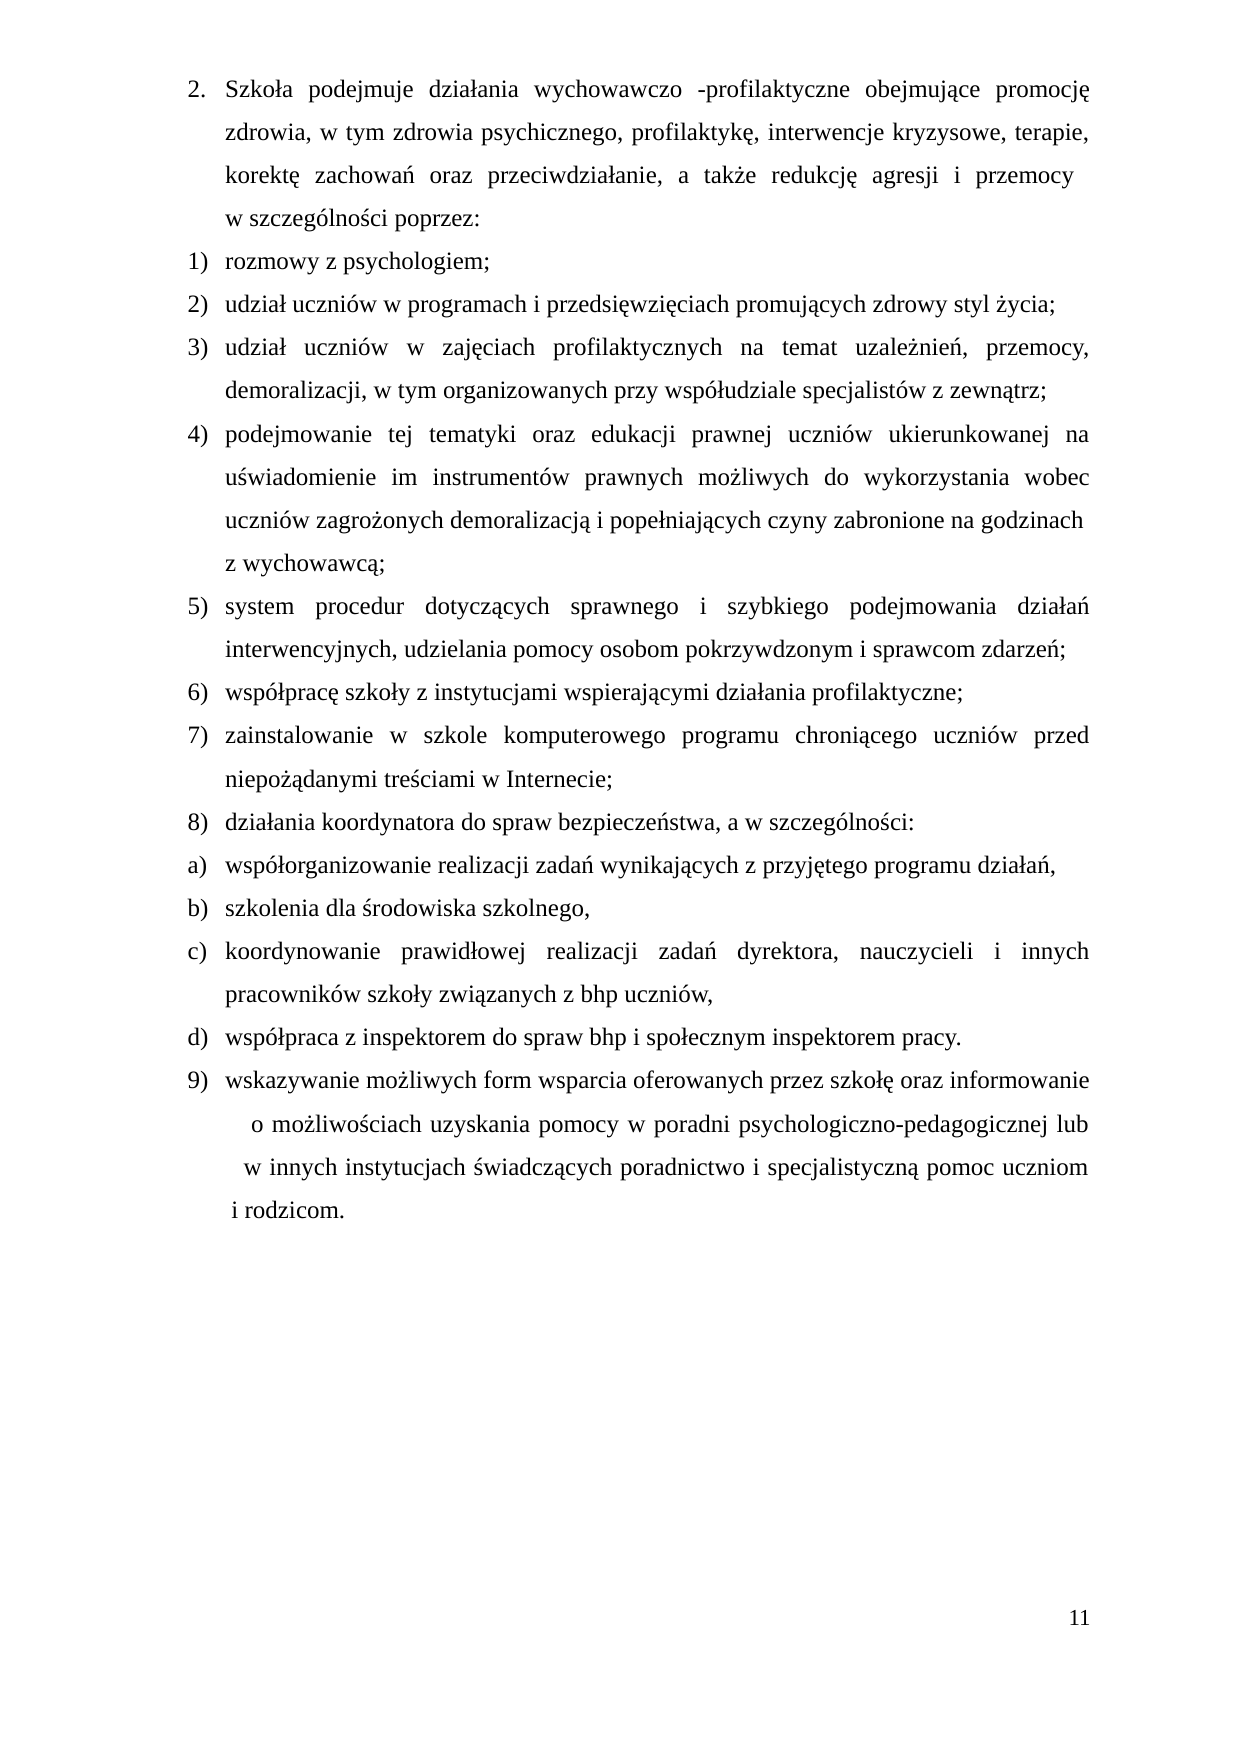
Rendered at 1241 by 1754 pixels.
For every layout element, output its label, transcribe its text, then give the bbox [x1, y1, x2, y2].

list współorganizowanie realizacji zadań wynikających z przyjętego programu działań, [187, 850, 1090, 879]
list szkolenia dla środowiska szkolnego, [187, 893, 1090, 922]
list zainstalowanie w szkole komputerowego programu chroniącego uczniów przed niepożądanymi treściami w Internecie; [187, 721, 1090, 792]
list działania koordynatora do spraw bezpieczeństwa, a w szczególności: [187, 807, 1090, 836]
list Szkoła podejmuje działania wychowawczo -profilaktyczne obejmujące promocję zdrowia, w tym zdrowia psychicznego, profilaktykę, interwencje kryzysowe, terapie, korektę zachowań oraz przeciwdziałanie, a także redukcję agresji i przemocy w szczególności poprzez: [187, 74, 1090, 232]
list wskazywanie możliwych form wsparcia oferowanych przez szkołę oraz informowanie [187, 1066, 1090, 1094]
list współpraca z inspektorem do spraw bhp i społecznym inspektorem pracy. [187, 1022, 1090, 1051]
list udział uczniów w programach i przedsięwzięciach promujących zdrowy styl życia; [187, 289, 1090, 318]
list współpracę szkoły z instytucjami wspierającymi działania profilaktyczne; [187, 677, 1090, 706]
list udział uczniów w zajęciach profilaktycznych na temat uzależnień, przemocy, demoralizacji, w tym organizowanych przy współudziale specjalistów z zewnątrz; [187, 332, 1090, 404]
text o możliwościach uzyskania pomocy w poradni psychologiczno-pedagogicznej lub w innych instytucjach świadczących poradnictwo i specjalistyczną pomoc uczniom i rodzicom. [150, 1109, 1090, 1224]
list rozmowy z psychologiem; [187, 246, 1090, 275]
list system procedur dotyczących sprawnego i szybkiego podejmowania działań interwencyjnych, udzielania pomocy osobom pokrzywdzonym i sprawcom zdarzeń; [187, 591, 1090, 663]
list koordynowanie prawidłowej realizacji zadań dyrektora, nauczycieli i innych pracowników szkoły związanych z bhp uczniów, [187, 936, 1090, 1008]
list podejmowanie tej tematyki oraz edukacji prawnej uczniów ukierunkowanej na uświadomienie im instrumentów prawnych możliwych do wykorzystania wobec uczniów zagrożonych demoralizacją i popełniających czyny zabronione na godzinach z wychowawcą; [187, 419, 1090, 577]
